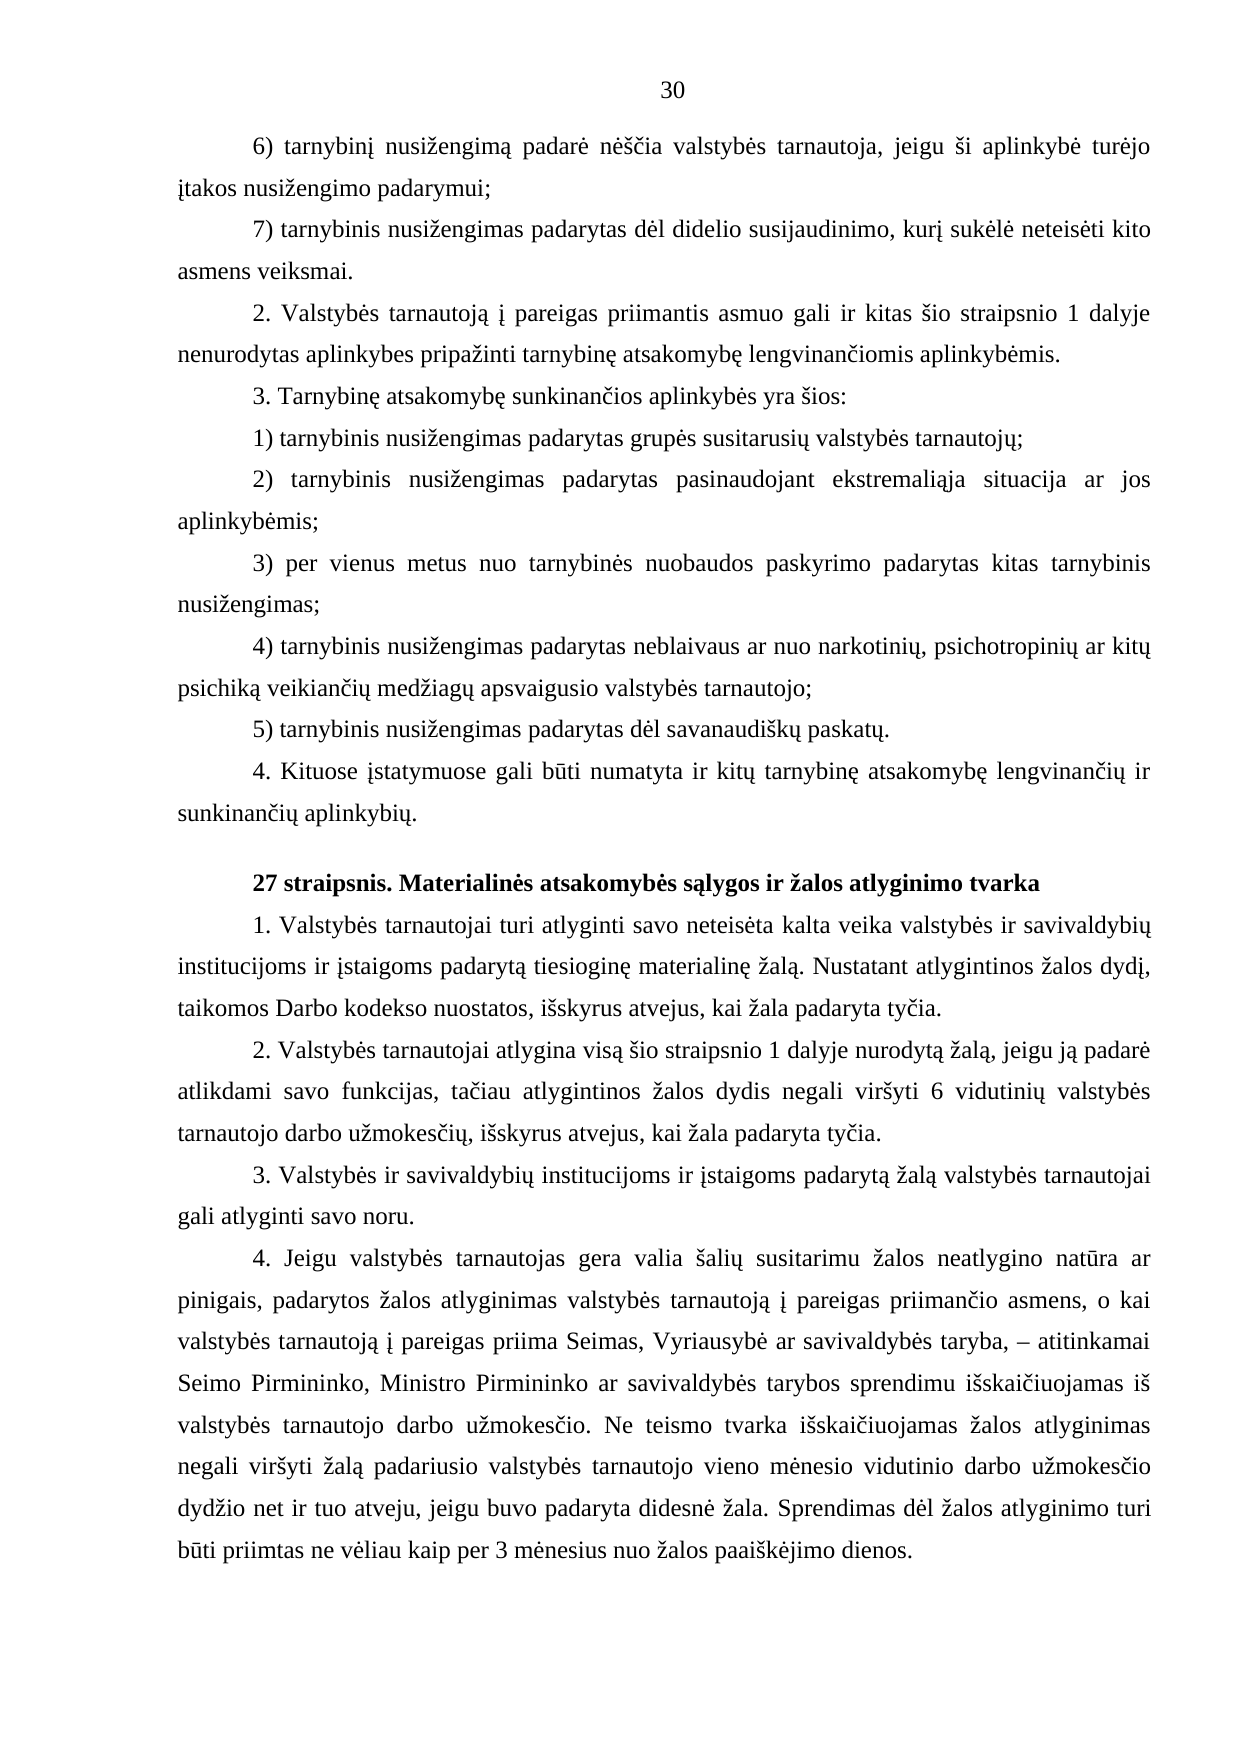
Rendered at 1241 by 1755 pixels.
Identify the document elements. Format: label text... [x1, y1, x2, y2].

text 3. Tarnybinę atsakomybę sunkinančios aplinkybės yra šios: [177, 368, 1152, 410]
text 1) tarnybinis nusižengimas padarytas grupės susitarusių valstybės tarnautojų; [177, 410, 1152, 451]
text 2. Valstybės tarnautoją į pareigas priimantis asmuo gali ir kitas šio straipsnio 1 dalyje nenurodytas aplinkybes pripažinti tarnybinę atsakomybę lengvinančiomis aplinkybėmis. [177, 285, 1152, 368]
text 5) tarnybinis nusižengimas padarytas dėl savanaudiškų paskatų. [177, 701, 1152, 743]
text 3) per vienus metus nuo tarnybinės nuobaudos paskyrimo padarytas kitas tarnybinis nusižengimas; [177, 535, 1152, 618]
text 27 straipsnis. Materialinės atsakomybės sąlygos ir žalos atlyginimo tvarka [177, 855, 1152, 897]
text 2. Valstybės tarnautojai atlygina visą šio straipsnio 1 dalyje nurodytą žalą, jeigu ją padarė atlikdami savo funkcijas, tačiau atlygintinos žalos dydis negali viršyti 6 vidutinių valstybės tarnautojo darbo užmokesčių, išskyrus atvejus, kai žala padaryta tyčia. [177, 1022, 1152, 1147]
text 4. Jeigu valstybės tarnautojas gera valia šalių susitarimu žalos neatlygino natūra ar pinigais, padarytos žalos atlyginimas valstybės tarnautoją į pareigas priimančio asmens, o kai valstybės tarnautoją į pareigas priima Seimas, Vyriausybė ar savivaldybės taryba, – atitinkamai Seimo Pirmininko, Ministro Pirmininko ar savivaldybės tarybos sprendimu išskaičiuojamas iš valstybės tarnautojo darbo užmokesčio. Ne teismo tvarka išskaičiuojamas žalos atlyginimas negali viršyti žalą padariusio valstybės tarnautojo vieno mėnesio vidutinio darbo užmokesčio dydžio net ir tuo atveju, jeigu buvo padaryta didesnė žala. Sprendimas dėl žalos atlyginimo turi būti priimtas ne vėliau kaip per 3 mėnesius nuo žalos paaiškėjimo dienos. [177, 1230, 1152, 1563]
text 6) tarnybinį nusižengimą padarė nėščia valstybės tarnautoja, jeigu ši aplinkybė turėjo įtakos nusižengimo padarymui; [177, 118, 1152, 201]
text 4) tarnybinis nusižengimas padarytas neblaivaus ar nuo narkotinių, psichotropinių ar kitų psichiką veikiančių medžiagų apsvaigusio valstybės tarnautojo; [177, 618, 1152, 701]
text 7) tarnybinis nusižengimas padarytas dėl didelio susijaudinimo, kurį sukėlė neteisėti kito asmens veiksmai. [177, 201, 1152, 285]
text 1. Valstybės tarnautojai turi atlyginti savo neteisėta kalta veika valstybės ir savivaldybių institucijoms ir įstaigoms padarytą tiesioginę materialinę žalą. Nustatant atlygintinos žalos dydį, taikomos Darbo kodekso nuostatos, išskyrus atvejus, kai žala padaryta tyčia. [177, 897, 1152, 1022]
text 4. Kituose įstatymuose gali būti numatyta ir kitų tarnybinę atsakomybę lengvinančių ir sunkinančių aplinkybių. [177, 743, 1152, 826]
text 3. Valstybės ir savivaldybių institucijoms ir įstaigoms padarytą žalą valstybės tarnautojai gali atlyginti savo noru. [177, 1147, 1152, 1230]
text 2) tarnybinis nusižengimas padarytas pasinaudojant ekstremaliąja situacija ar jos aplinkybėmis; [177, 451, 1152, 535]
